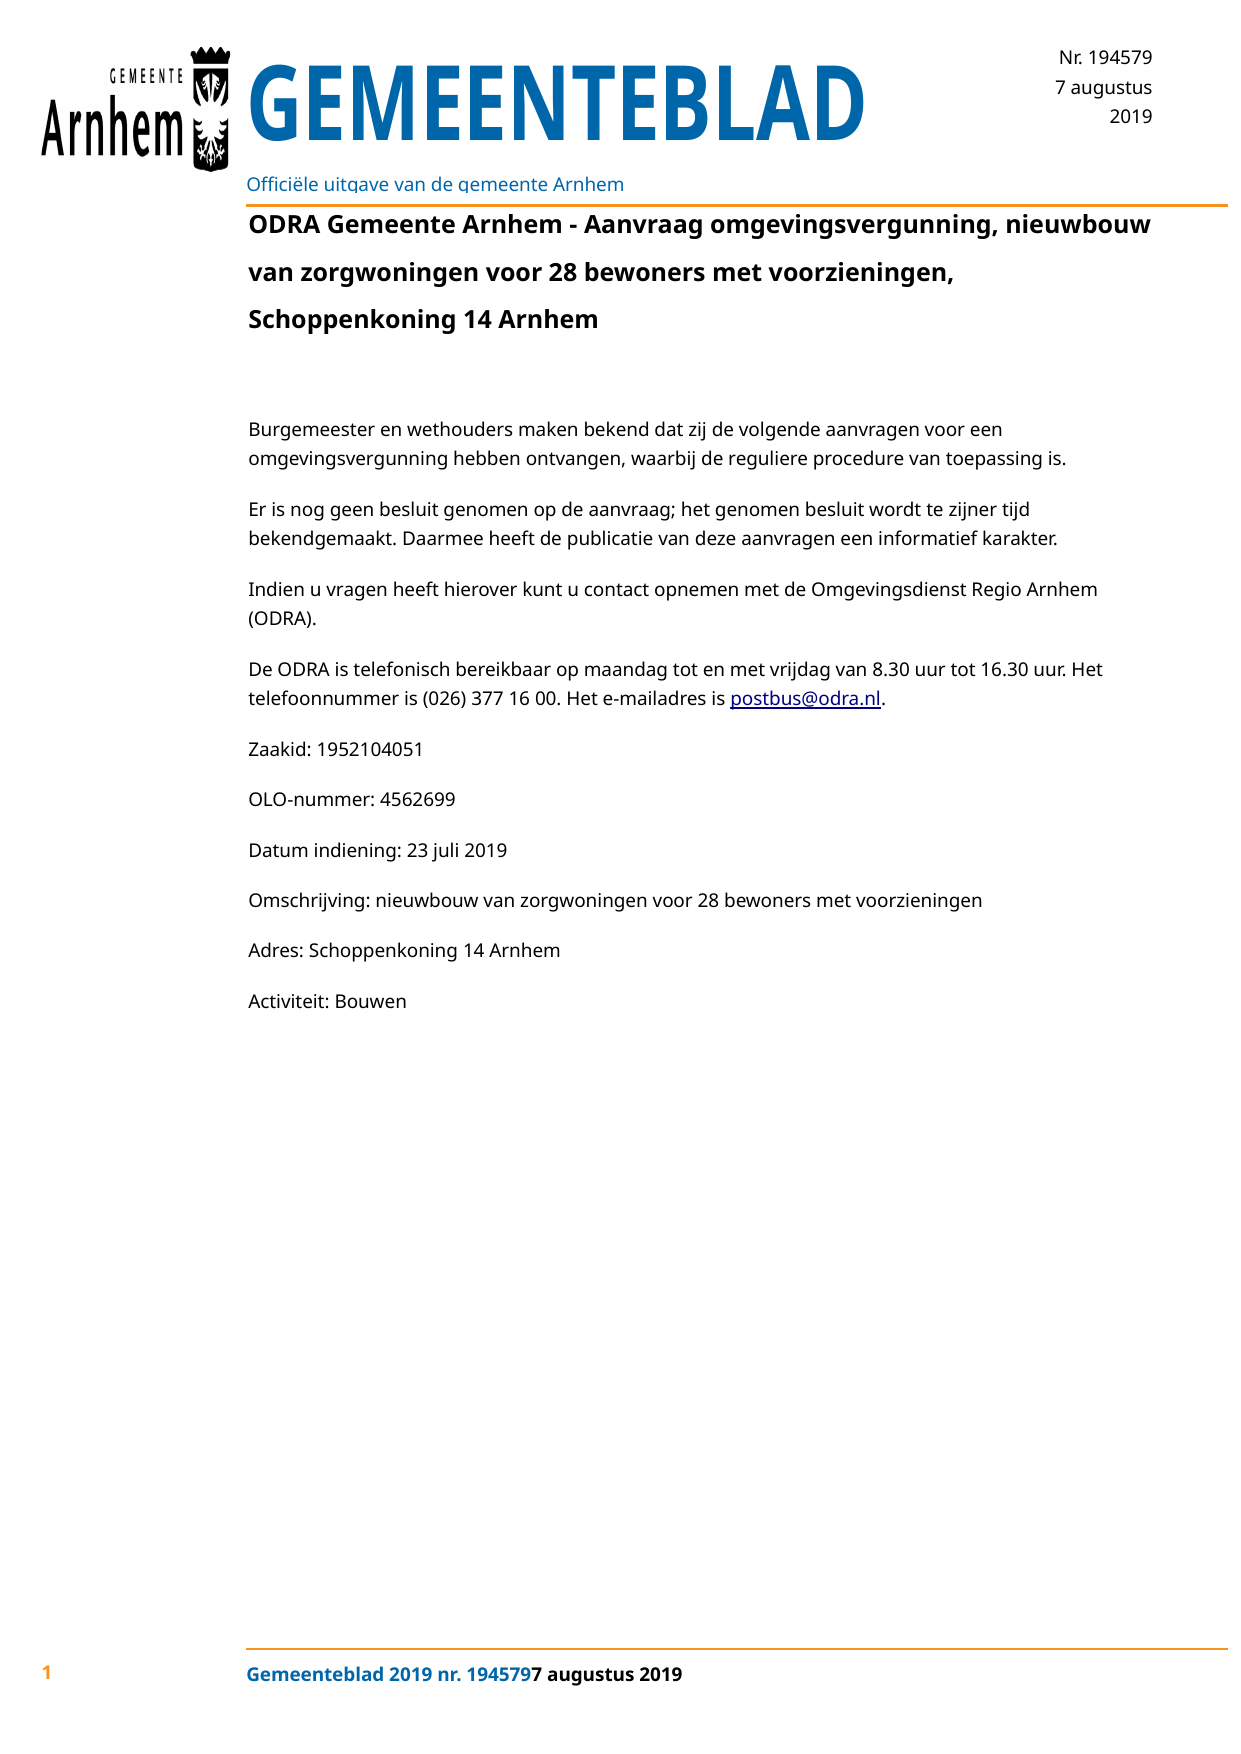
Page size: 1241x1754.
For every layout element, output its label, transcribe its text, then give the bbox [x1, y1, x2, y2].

text Burgemeester en wethouders maken bekend dat zij de volgende aanvragen voor een omgevingsvergunning hebben ontvangen, waarbij de reguliere procedure van toepassing is. [248, 416, 1152, 471]
text De ODRA is telefonisch bereikbaar op maandag tot en met vrijdag van 8.30 uur tot 16.30 uur. Het telefoonnummer is (026) 377 16 00. Het e-mailadres is postbus@odra.nl. [248, 656, 1152, 711]
text Activiteit: Bouwen [248, 988, 1152, 1014]
text ODRA Gemeente Arnhem - Aanvraag omgevingsvergunning, nieuwbouw van zorgwoningen voor 28 bewoners met voorzieningen, Schoppenkoning 14 Arnhem [248, 207, 1152, 336]
text Indien u vragen heeft hierover kunt u contact opnemen met de Omgevingsdienst Regio Arnhem (ODRA). [248, 576, 1152, 631]
text Omschrijving: nieuwbouw van zorgwoningen voor 28 bewoners met voorzieningen [248, 887, 1152, 913]
text Datum indiening: 23 juli 2019 [248, 837, 1152, 862]
picture [41, 47, 231, 172]
text Er is nog geen besluit genomen op de aanvraag; het genomen besluit wordt te zijner tijd bekendgemaakt. Daarmee heeft de publicatie van deze aanvragen een informatief karakter. [248, 496, 1152, 551]
text OLO-nummer: 4562699 [248, 786, 1152, 812]
text Zaakid: 1952104051 [248, 736, 1152, 762]
text Adres: Schoppenkoning 14 Arnhem [248, 938, 1152, 963]
